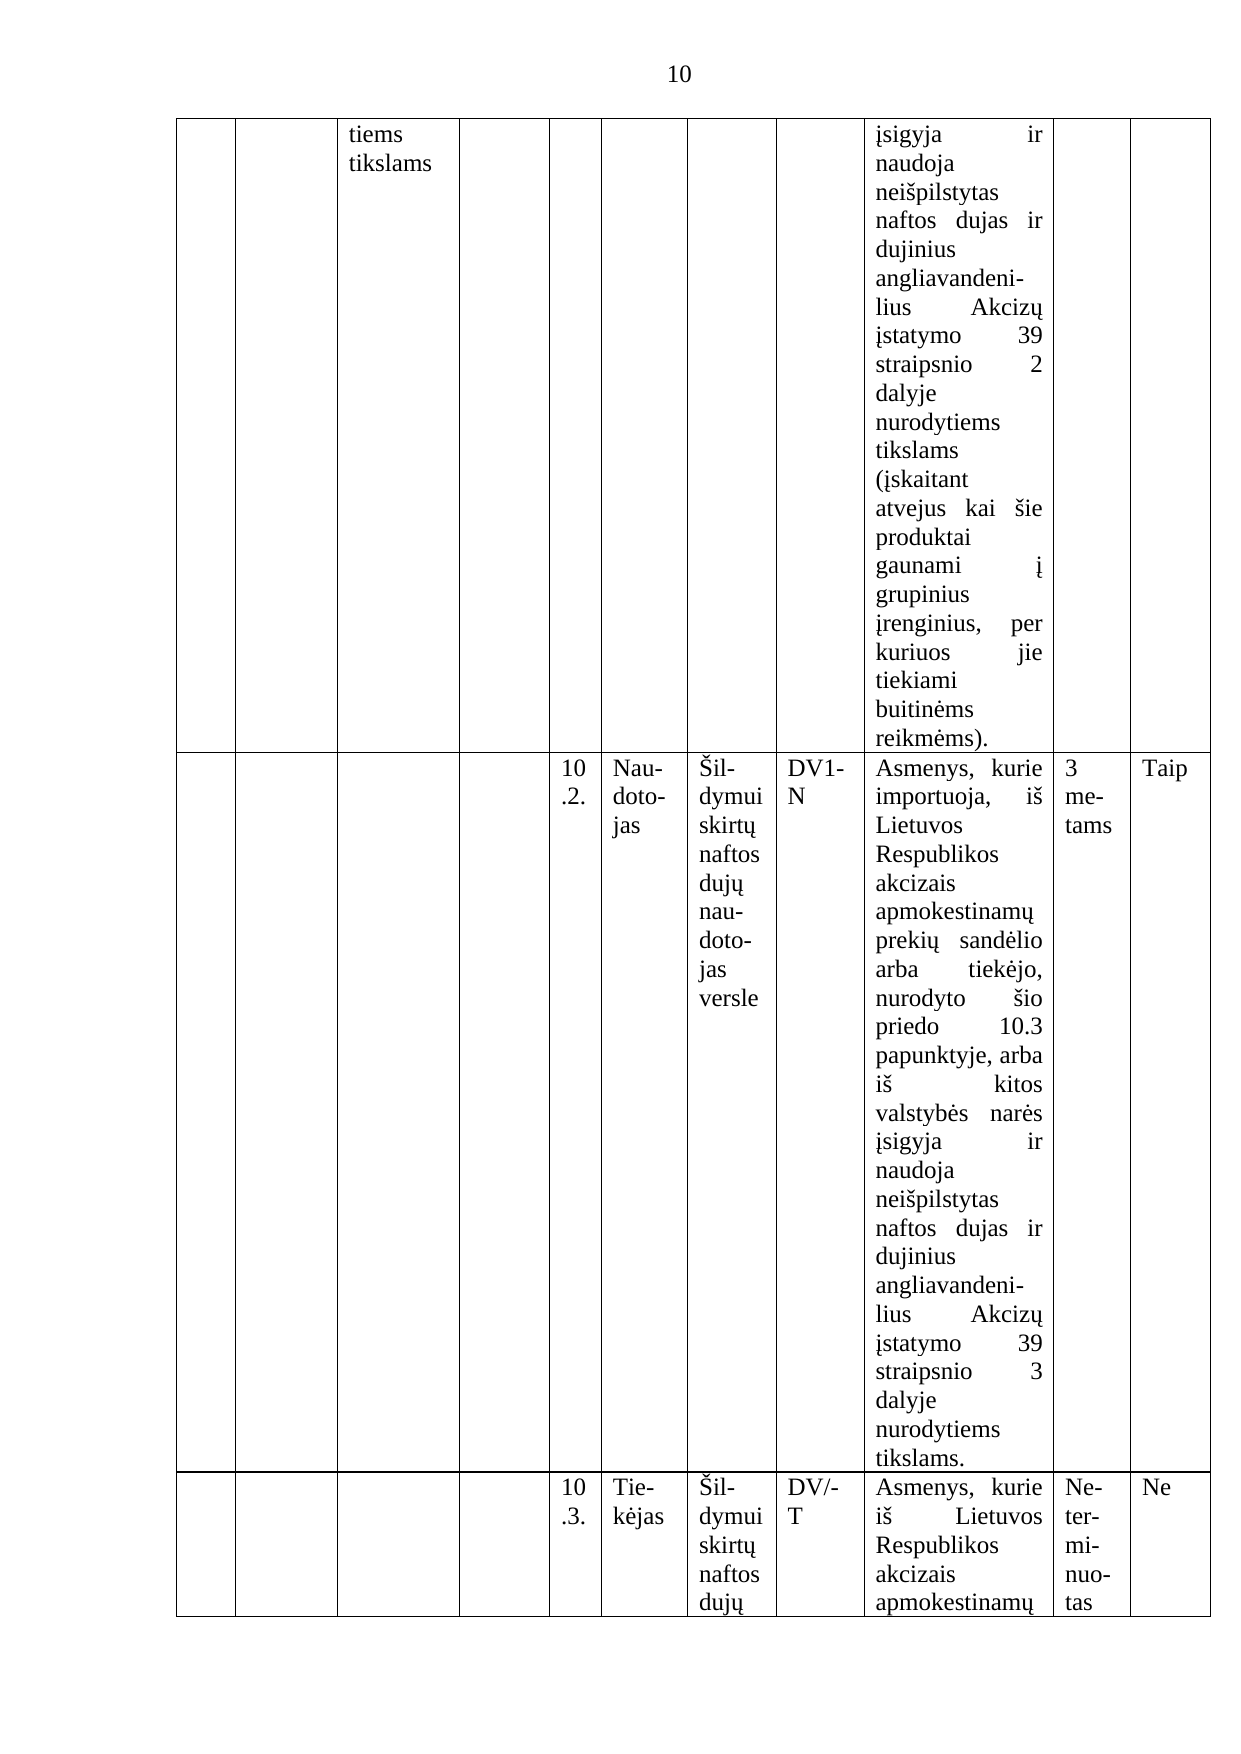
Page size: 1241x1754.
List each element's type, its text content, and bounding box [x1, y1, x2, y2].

table_cell Ne [1131, 1473, 1210, 1616]
table_cell Asmenys, kurie iš Lietuvos Respublikos akcizais apmokestinamų [865, 1473, 1053, 1616]
table_cell DV1-N [777, 753, 864, 1471]
table_cell 3 me-tams [1054, 753, 1130, 1471]
table_header [602, 119, 687, 752]
table_cell Šil-dymui skirtų naftos dujų nau-doto-jas versle [688, 753, 776, 1471]
table_cell [460, 753, 549, 1471]
table_header įsigyja ir naudoja neišpilstytas naftos dujas ir dujinius angliavandeni-lius Akcizų įstatymo 39 straipsnio 2 dalyje nurodytiems tikslams (įskaitant atvejus kai šie produktai gaunami į grupinius įrenginius, per kuriuos jie tiekiami buitinėms reikmėms). [865, 119, 1053, 752]
table_header [1131, 119, 1210, 752]
table_cell [338, 753, 459, 1471]
table_cell Asmenys, kurie importuoja, iš Lietuvos Respublikos akcizais apmokestinamų prekių sandėlio arba tiekėjo, nurodyto šio priedo 10.3 papunktyje, arba iš kitos valstybės narės įsigyja ir naudoja neišpilstytas naftos dujas ir dujinius angliavandeni-lius Akcizų įstatymo 39 straipsnio 3 dalyje nurodytiems tikslams. [865, 753, 1053, 1471]
table_cell [338, 1473, 459, 1616]
table_header [777, 119, 864, 752]
table_cell [177, 1473, 235, 1616]
table_header [1054, 119, 1130, 752]
table_cell DV/-T [777, 1473, 864, 1616]
table_cell [177, 753, 235, 1471]
table_cell 10.2. [550, 753, 601, 1471]
table_cell Taip [1131, 753, 1210, 1471]
table_header [688, 119, 776, 752]
table_cell [236, 753, 337, 1471]
table_header tiems tikslams [338, 119, 459, 752]
table_header [550, 119, 601, 752]
table_cell Nau-doto-jas [602, 753, 687, 1471]
table_cell Tie-kėjas [602, 1473, 687, 1616]
table_cell Ne-ter-mi-nuo-tas [1054, 1473, 1130, 1616]
table_cell [236, 1473, 337, 1616]
table_header [236, 119, 337, 752]
table_header [177, 119, 235, 752]
table_cell 10.3. [550, 1473, 601, 1616]
table_cell [460, 1473, 549, 1616]
table_header [460, 119, 549, 752]
table_cell Šil-dymui skirtų naftos dujų [688, 1473, 776, 1616]
